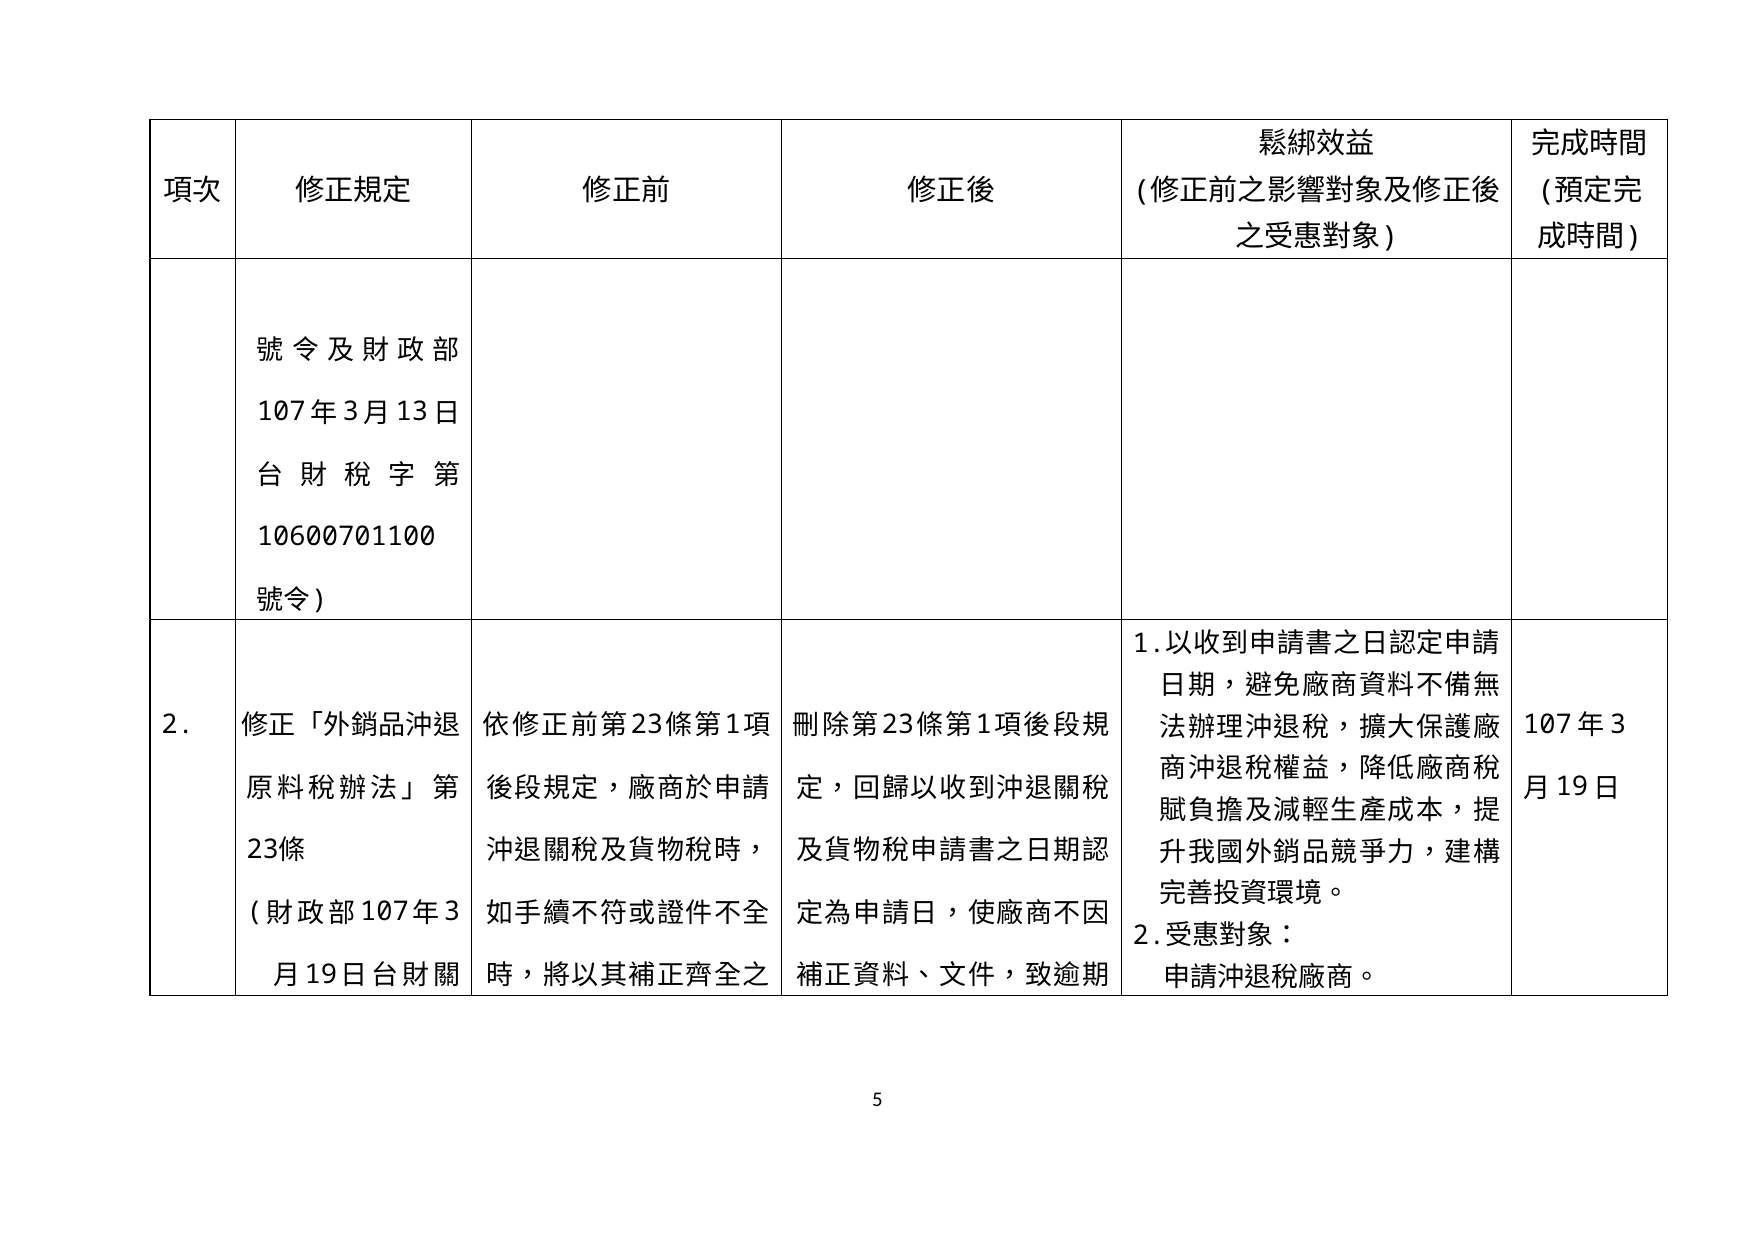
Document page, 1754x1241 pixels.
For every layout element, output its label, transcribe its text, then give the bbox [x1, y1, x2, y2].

table_cell [1122, 259, 1511, 618]
table_cell [472, 259, 781, 618]
table_cell [782, 259, 1121, 618]
table_cell 號令及財政部107年3月13日台財稅字第10600701100號令) [236, 259, 471, 618]
table_header 完成時間 (預定完成時間) [1512, 120, 1667, 258]
table_header 鬆綁效益 (修正前之影響對象及修正後之受惠對象) [1122, 120, 1511, 258]
table_cell 107年3月19日 [1512, 620, 1667, 994]
table_header 修正前 [472, 120, 781, 258]
table_cell 修正「外銷品沖退原料稅辦法」第23條 (財政部107年3月19日台財關 [236, 620, 471, 994]
table_cell [1512, 259, 1667, 618]
table_header 修正後 [782, 120, 1121, 258]
table_cell [151, 620, 235, 994]
table_header 項次 [151, 120, 235, 258]
table_cell 1.以收到申請書之日認定申請日期，避免廠商資料不備無法辦理沖退稅，擴大保護廠商沖退稅權益，降低廠商稅賦負擔及減輕生產成本，提升我國外銷品競爭力，建構完善投資環境。 2.受惠對象： 申請沖退稅廠商。 [1122, 620, 1511, 994]
table_cell 依修正前第23條第1項後段規定，廠商於申請沖退關稅及貨物稅時，如手續不符或證件不全時，將以其補正齊全之 [472, 620, 781, 994]
table_cell 刪除第23條第1項後段規定，回歸以收到沖退關稅及貨物稅申請書之日期認定為申請日，使廠商不因補正資料、文件，致逾期 [782, 620, 1121, 994]
table_header 修正規定 [236, 120, 471, 258]
table_cell [151, 259, 235, 618]
